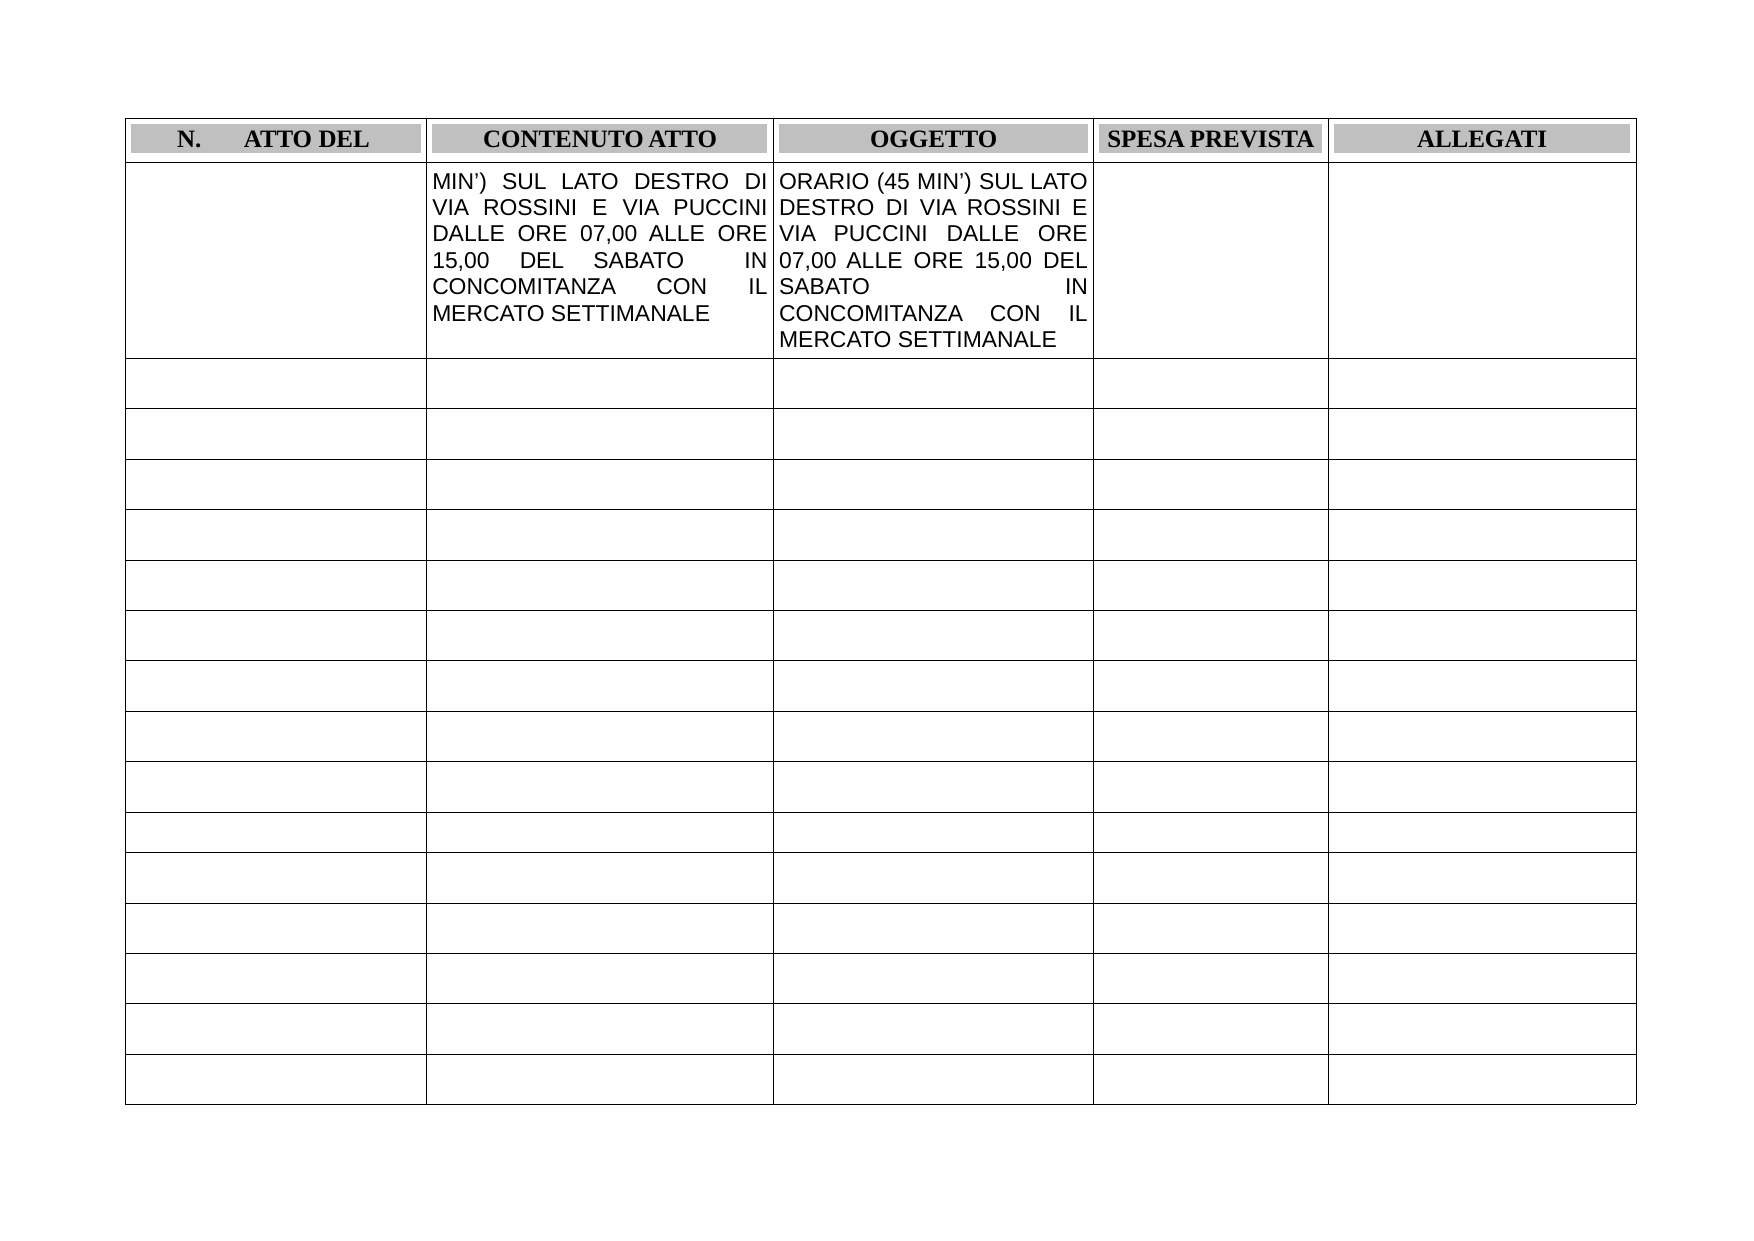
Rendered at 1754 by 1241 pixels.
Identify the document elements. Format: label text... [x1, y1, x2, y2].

table_cell [126, 762, 426, 812]
table_cell [1094, 954, 1328, 1003]
table_cell [427, 661, 773, 711]
table_cell [126, 661, 426, 711]
table_cell [774, 904, 1093, 953]
table_cell [427, 853, 773, 902]
table_cell [774, 510, 1093, 559]
table_cell [1329, 359, 1636, 408]
table_cell [427, 954, 773, 1003]
table_cell [126, 1004, 426, 1054]
table_cell [774, 762, 1093, 812]
table_cell [1094, 460, 1328, 509]
table_cell [774, 359, 1093, 408]
table_cell [774, 954, 1093, 1003]
table_cell [1329, 853, 1636, 902]
table_cell [1094, 712, 1328, 761]
table_cell [1094, 853, 1328, 902]
table_cell [427, 561, 773, 610]
table_cell [427, 762, 773, 812]
table_cell [1329, 409, 1636, 459]
table_cell orario (45 min’) sul lato DESTRO DI VIA ROSSINI E VIA PUCCINI DALLE ORE 07,00 ALLE ORE 15,00 DEL SABATO in concomitanza con il mercato settimanale [774, 163, 1093, 358]
table_cell [774, 712, 1093, 761]
table_cell [1094, 510, 1328, 559]
table_cell [1094, 661, 1328, 711]
table_cell [427, 813, 773, 852]
table_cell [1329, 1055, 1636, 1104]
table_cell [1094, 904, 1328, 953]
table_cell [1329, 460, 1636, 509]
table_header ALLEGATI [1329, 119, 1636, 162]
table_cell [1094, 409, 1328, 459]
table_cell [1094, 762, 1328, 812]
table_cell [1329, 813, 1636, 852]
table_cell [1094, 813, 1328, 852]
table_cell [126, 510, 426, 559]
table_cell [1094, 163, 1328, 358]
table_cell [427, 712, 773, 761]
table_cell [1329, 561, 1636, 610]
table_cell [774, 1004, 1093, 1054]
table_header SPESA PREVISTA [1094, 119, 1328, 162]
table_cell [427, 1004, 773, 1054]
table_cell [1329, 510, 1636, 559]
table_cell [427, 359, 773, 408]
table_cell [1329, 661, 1636, 711]
table_cell [126, 409, 426, 459]
table_cell [774, 1055, 1093, 1104]
table_cell [1094, 611, 1328, 660]
table_cell [126, 904, 426, 953]
table_cell [774, 460, 1093, 509]
table_cell [427, 611, 773, 660]
table_cell [427, 904, 773, 953]
table_cell [774, 561, 1093, 610]
table_cell [427, 409, 773, 459]
table_cell [1329, 904, 1636, 953]
table_cell [774, 853, 1093, 902]
table_cell [126, 813, 426, 852]
table_cell [126, 1055, 426, 1104]
table_cell [427, 460, 773, 509]
table_cell [126, 561, 426, 610]
table_cell [774, 813, 1093, 852]
table_cell [1329, 954, 1636, 1003]
table_cell [1329, 163, 1636, 358]
table_cell [774, 409, 1093, 459]
table_cell [126, 359, 426, 408]
table_header CONTENUTO ATTO [427, 119, 773, 162]
table_cell [1329, 1004, 1636, 1054]
table_cell min’) sul lato DESTRO DI VIA ROSSINI E VIA PUCCINI DALLE ORE 07,00 ALLE ORE 15,00 DEL SABATO in concomitanza con il mercato settimanale [427, 163, 773, 358]
table_cell [1094, 561, 1328, 610]
table_cell [427, 510, 773, 559]
table_cell [1094, 1004, 1328, 1054]
table_cell [126, 954, 426, 1003]
table_cell [774, 611, 1093, 660]
table_cell [774, 661, 1093, 711]
table_cell [427, 1055, 773, 1104]
table_header OGGETTO [774, 119, 1093, 162]
table_cell [1329, 762, 1636, 812]
table_cell [126, 163, 426, 358]
table_cell [1329, 611, 1636, 660]
table_cell [1329, 712, 1636, 761]
table_cell [1094, 359, 1328, 408]
table_cell [126, 611, 426, 660]
table_cell [126, 460, 426, 509]
table_header N. ATTO DEL [126, 119, 426, 162]
table_cell [126, 712, 426, 761]
table_cell [126, 853, 426, 902]
table_cell [1094, 1055, 1328, 1104]
